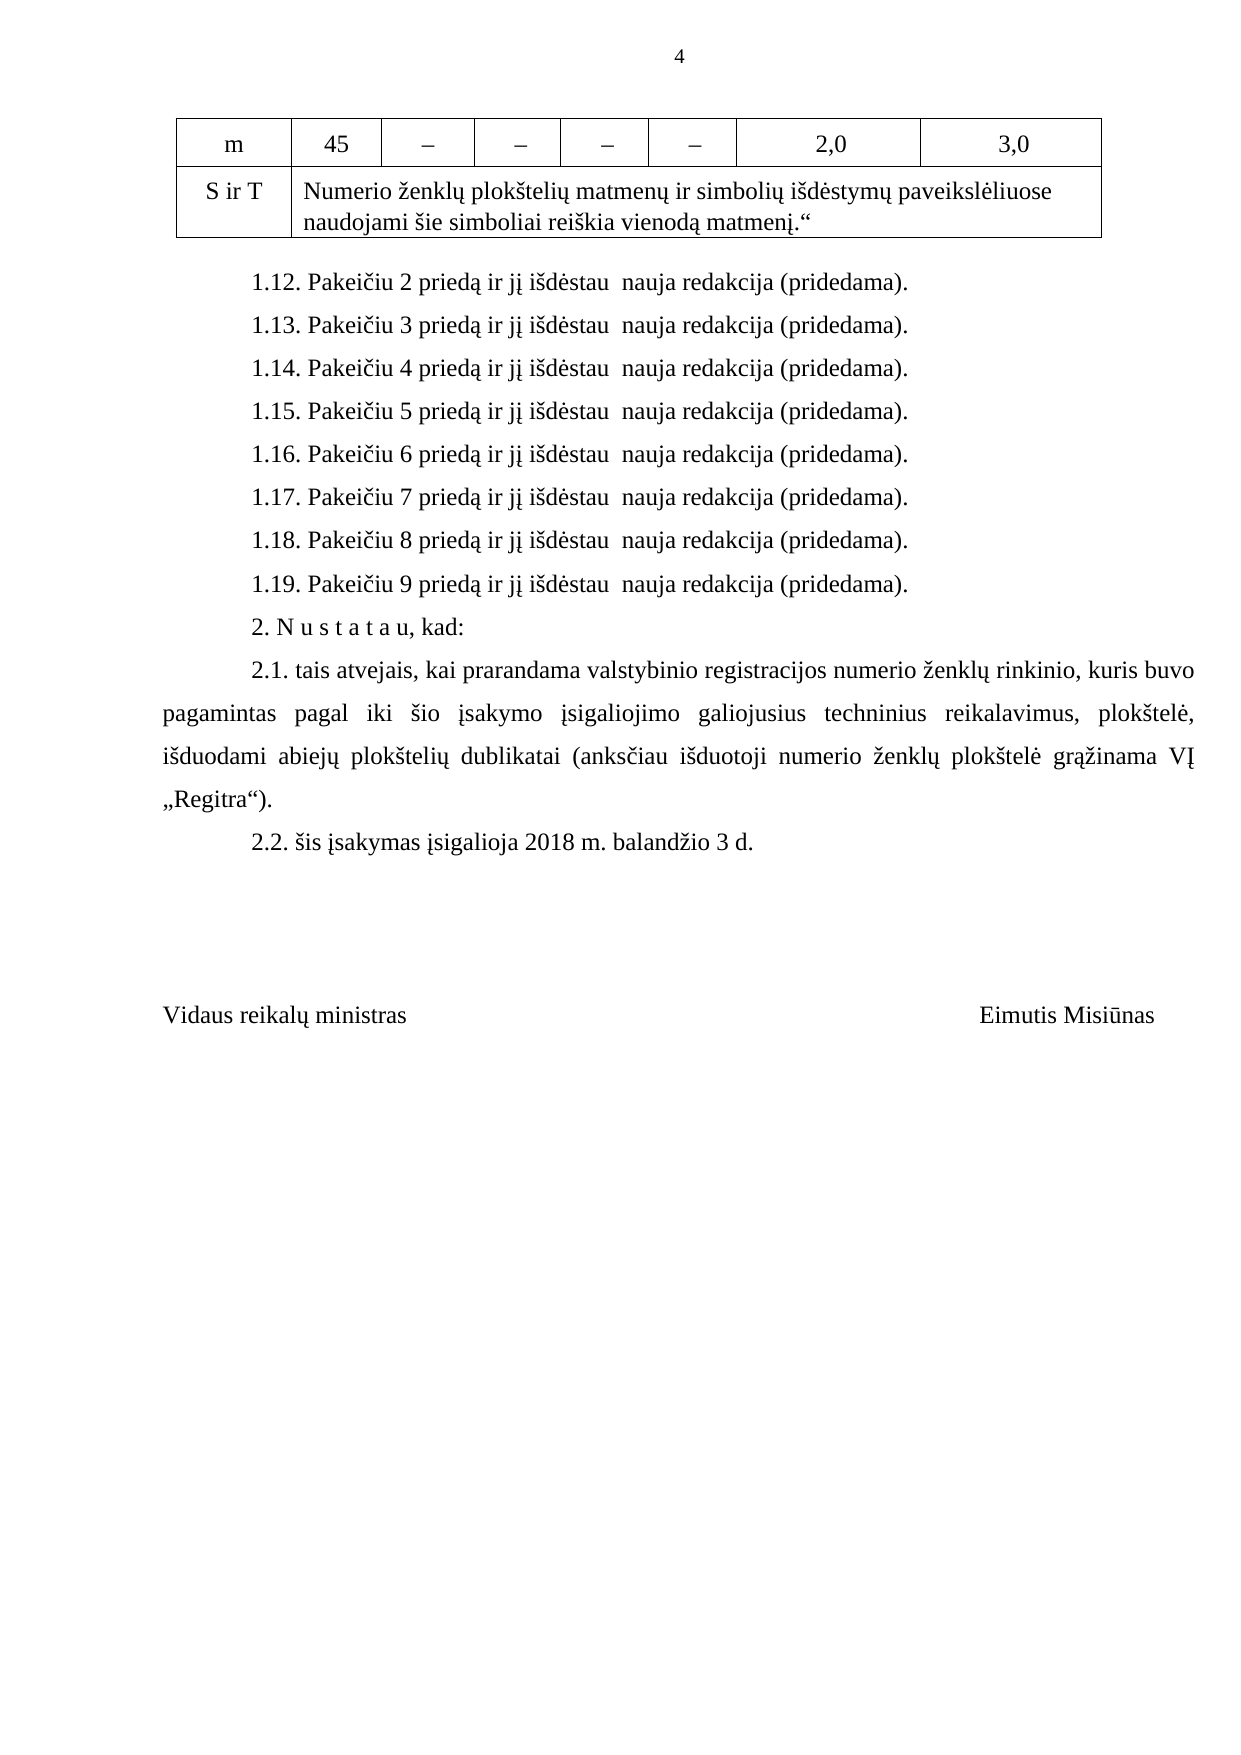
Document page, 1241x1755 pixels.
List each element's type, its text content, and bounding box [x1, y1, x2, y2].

text 2.1. tais atvejais, kai prarandama valstybinio registracijos numerio ženklų rinkinio, kuris buvo pagamintas pagal iki šio įsakymo įsigaliojimo galiojusius techninius reikalavimus, plokštelė, išduodami abiejų plokštelių dublikatai (anksčiau išduotoji numerio ženklų plokštelė grąžinama VĮ „Regitra“). [162, 655, 1196, 813]
text Vidaus reikalų ministras Eimutis Misiūnas [162, 1000, 1196, 1029]
table_cell – [475, 119, 560, 166]
table_cell Numerio ženklų plokštelių matmenų ir simbolių išdėstymų paveikslėliuose naudojami šie simboliai reiškia vienodą matmenį.“ [292, 167, 1101, 237]
table_cell – [382, 119, 474, 166]
text 1.14. Pakeičiu 4 priedą ir jį išdėstau nauja redakcija (pridedama). [162, 353, 1196, 382]
table_cell – [561, 119, 648, 166]
text 2. N u s t a t a u, kad: [162, 612, 1196, 641]
text 1.15. Pakeičiu 5 priedą ir jį išdėstau nauja redakcija (pridedama). [162, 396, 1196, 425]
table_cell – [649, 119, 736, 166]
text 1.18. Pakeičiu 8 priedą ir jį išdėstau nauja redakcija (pridedama). [162, 526, 1196, 554]
table_cell m [177, 119, 291, 166]
table_cell 3,0 [921, 119, 1101, 166]
text 2.2. šis įsakymas įsigalioja 2018 m. balandžio 3 d. [162, 827, 1196, 856]
text 1.19. Pakeičiu 9 priedą ir jį išdėstau nauja redakcija (pridedama). [162, 569, 1196, 597]
text 1.13. Pakeičiu 3 priedą ir jį išdėstau nauja redakcija (pridedama). [162, 310, 1196, 339]
table_cell 45 [292, 119, 381, 166]
text 1.16. Pakeičiu 6 priedą ir jį išdėstau nauja redakcija (pridedama). [162, 439, 1196, 468]
table_cell S ir T [177, 167, 291, 237]
text 1.12. Pakeičiu 2 priedą ir jį išdėstau nauja redakcija (pridedama). [162, 267, 1196, 296]
table_cell 2,0 [737, 119, 920, 166]
text 1.17. Pakeičiu 7 priedą ir jį išdėstau nauja redakcija (pridedama). [162, 482, 1196, 511]
